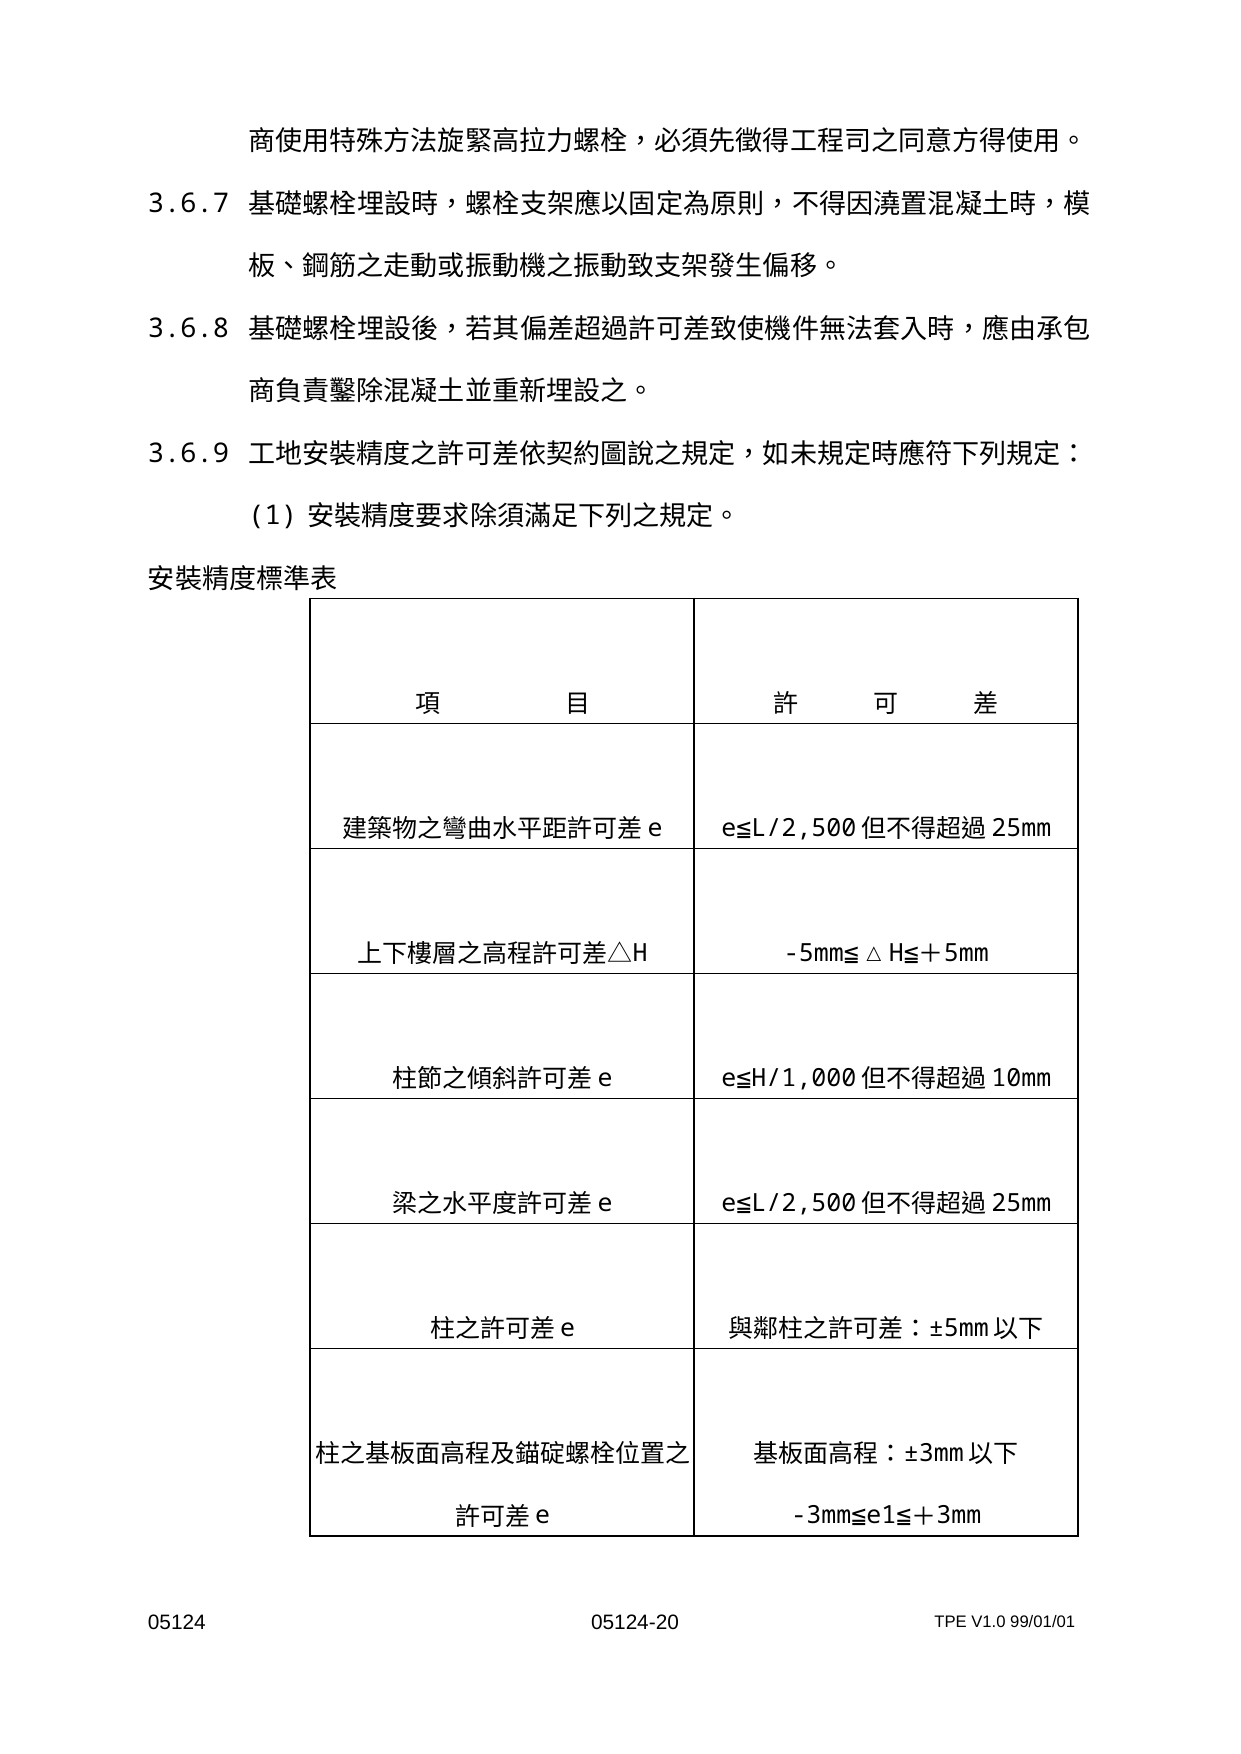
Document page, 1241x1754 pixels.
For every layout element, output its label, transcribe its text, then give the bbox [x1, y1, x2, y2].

text 3.6.8 基礎螺栓埋設後，若其偏差超過許可差致使機件無法套入時，應由承包商負責鑿除混凝土並重新埋設之。 [148, 285, 1092, 410]
table_cell 柱之許可差e [311, 1224, 693, 1347]
text 3.6.9 工地安裝精度之許可差依契約圖說之規定，如未規定時應符下列規定： [148, 410, 1092, 472]
table_cell 梁之水平度許可差e [311, 1099, 693, 1222]
table_cell e≦H/1,000但不得超過10mm [695, 974, 1077, 1097]
table_cell 基板面高程：±3mm以下 -3mm≦e1≦＋3mm [695, 1349, 1077, 1535]
table_cell -5mm≦△H≦＋5mm [695, 849, 1077, 972]
table_cell e≦L/2,500但不得超過25mm [695, 724, 1077, 847]
table_cell e≦L/2,500但不得超過25mm [695, 1099, 1077, 1222]
table_cell 柱節之傾斜許可差e [311, 974, 693, 1097]
text 3.6.7 基礎螺栓埋設時，螺栓支架應以固定為原則，不得因澆置混凝土時，模板、鋼筋之走動或振動機之振動致支架發生偏移。 [148, 160, 1092, 285]
text (1) 安裝精度要求除須滿足下列之規定。 [248, 472, 1092, 535]
text 安裝精度標準表 [148, 535, 1092, 597]
table_cell 上下樓層之高程許可差△H [311, 849, 693, 972]
table_header 許 可 差 [695, 599, 1077, 722]
table_header 項 目 [311, 599, 693, 722]
text 商使用特殊方法旋緊高拉力螺栓，必須先徵得工程司之同意方得使用。 [148, 97, 1092, 160]
table_cell 與鄰柱之許可差：±5mm以下 [695, 1224, 1077, 1347]
table_cell 柱之基板面高程及錨碇螺栓位置之許可差e [311, 1349, 693, 1535]
table_cell 建築物之彎曲水平距許可差e [311, 724, 693, 847]
